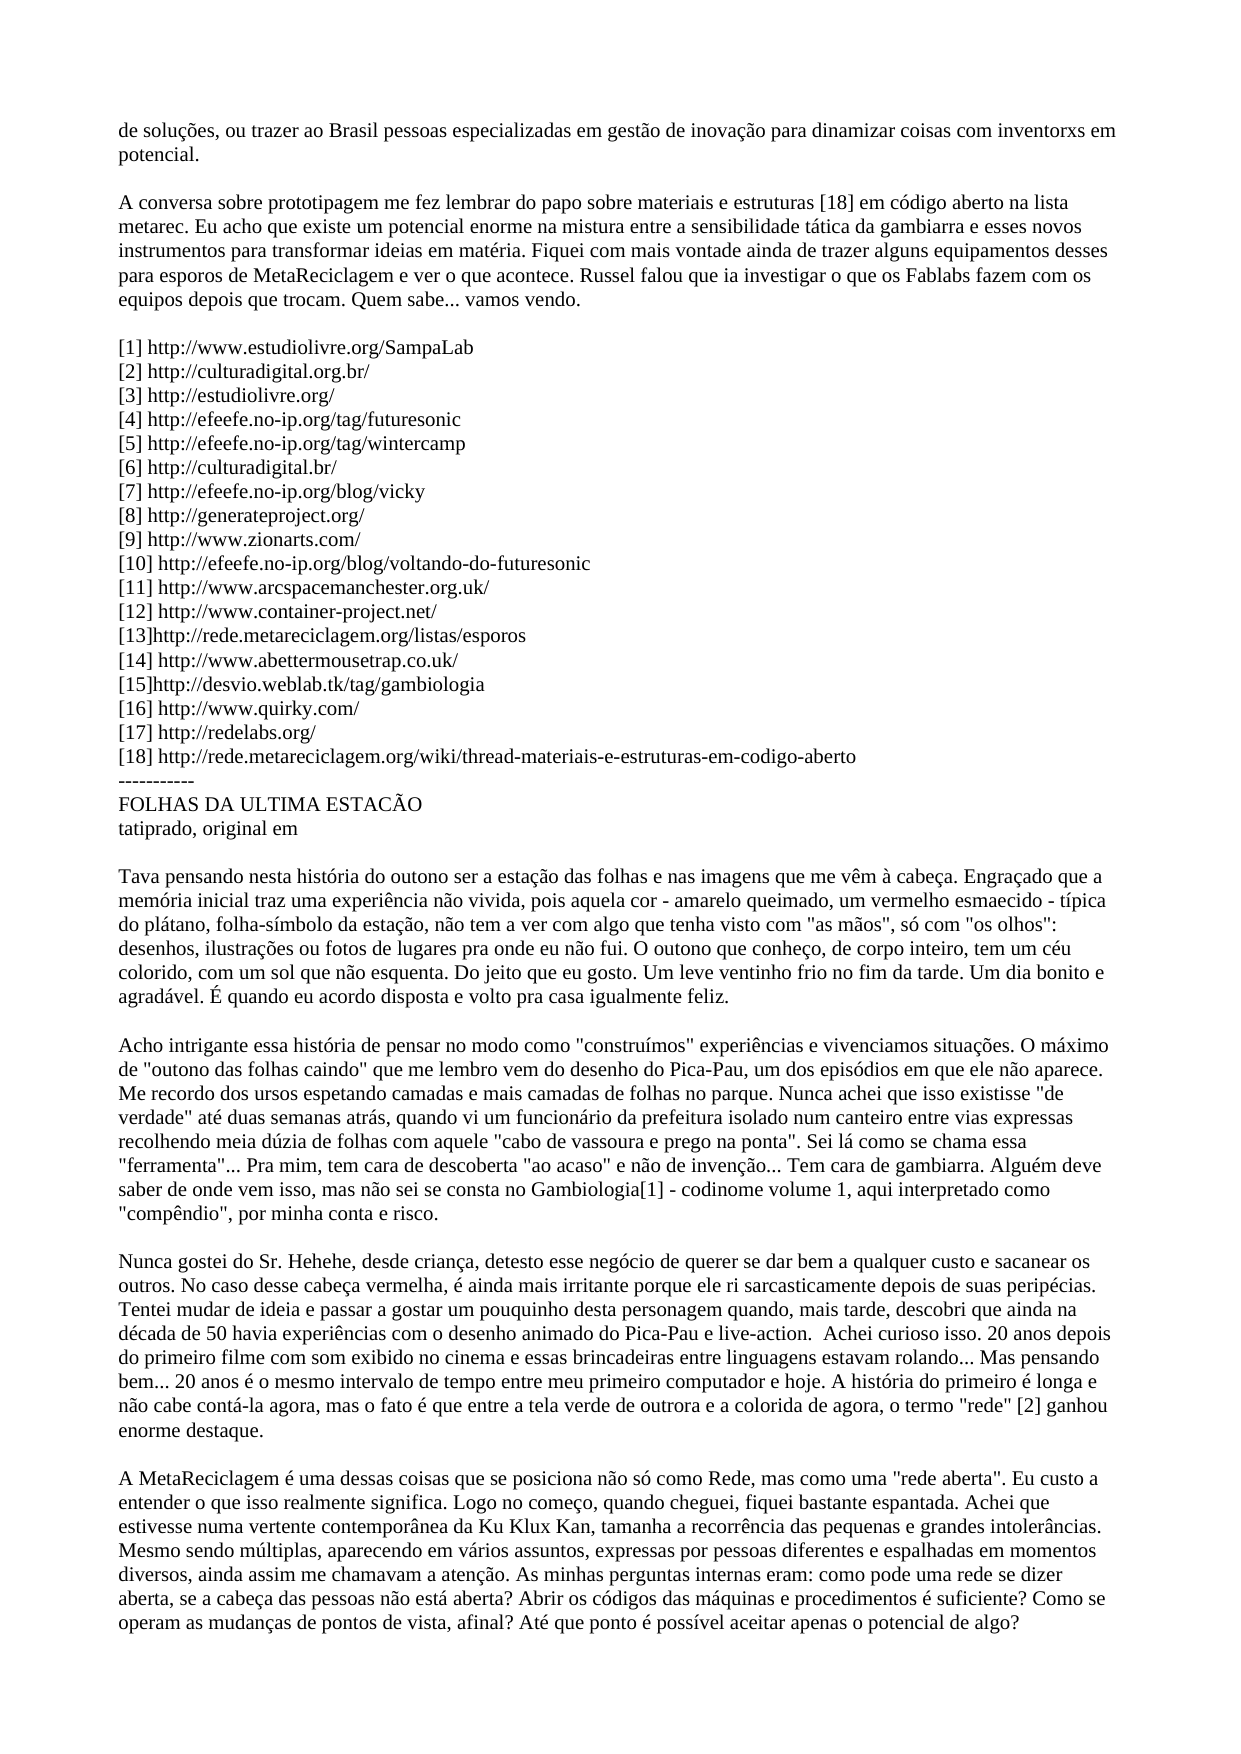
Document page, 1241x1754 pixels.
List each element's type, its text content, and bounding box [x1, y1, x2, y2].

text [3] http://estudiolivre.org/ [118, 383, 1122, 407]
text [18] http://rede.metareciclagem.org/wiki/thread-materiais-e-estruturas-em-codigo-aberto [118, 744, 1122, 768]
text [2] http://culturadigital.org.br/ [118, 359, 1122, 383]
text [13]http://rede.metareciclagem.org/listas/esporos [118, 623, 1122, 647]
text FOLHAS DA ULTIMA ESTACÃO [118, 792, 1122, 816]
text Nunca gostei do Sr. Hehehe, desde criança, detesto esse negócio de querer se dar bem a qualquer custo e sacanear os outros. No caso desse cabeça vermelha, é ainda mais irritante porque ele ri sarcasticamente depois de suas peripécias. Tentei mudar de ideia e passar a gostar um pouquinho desta personagem quando, mais tarde, descobri que ainda na década de 50 havia experiências com o desenho animado do Pica-Pau e live-action. Achei curioso isso. 20 anos depois do primeiro filme com som exibido no cinema e essas brincadeiras entre linguagens estavam rolando... Mas pensando bem... 20 anos é o mesmo intervalo de tempo entre meu primeiro computador e hoje. A história do primeiro é longa e não cabe contá-la agora, mas o fato é que entre a tela verde de outrora e a colorida de agora, o termo "rede" [2] ganhou enorme destaque. [118, 1249, 1122, 1442]
text [1] http://www.estudiolivre.org/SampaLab [118, 335, 1122, 359]
text de soluções, ou trazer ao Brasil pessoas especializadas em gestão de inovação para dinamizar coisas com inventorxs em potencial. [118, 118, 1122, 166]
text [9] http://www.zionarts.com/ [118, 527, 1122, 551]
text [7] http://efeefe.no-ip.org/blog/vicky [118, 479, 1122, 503]
text [5] http://efeefe.no-ip.org/tag/wintercamp [118, 431, 1122, 455]
text tatiprado, original em [118, 816, 1122, 840]
text [14] http://www.abettermousetrap.co.uk/ [118, 647, 1122, 672]
text Tava pensando nesta história do outono ser a estação das folhas e nas imagens que me vêm à cabeça. Engraçado que a memória inicial traz uma experiência não vivida, pois aquela cor - amarelo queimado, um vermelho esmaecido - típica do plátano, folha-símbolo da estação, não tem a ver com algo que tenha visto com "as mãos", só com "os olhos": desenhos, ilustrações ou fotos de lugares pra onde eu não fui. O outono que conheço, de corpo inteiro, tem um céu colorido, com um sol que não esquenta. Do jeito que eu gosto. Um leve ventinho frio no fim da tarde. Um dia bonito e agradável. É quando eu acordo disposta e volto pra casa igualmente feliz. [118, 864, 1122, 1008]
text Acho intrigante essa história de pensar no modo como "construímos" experiências e vivenciamos situações. O máximo de "outono das folhas caindo" que me lembro vem do desenho do Pica-Pau, um dos episódios em que ele não aparece. Me recordo dos ursos espetando camadas e mais camadas de folhas no parque. Nunca achei que isso existisse "de verdade" até duas semanas atrás, quando vi um funcionário da prefeitura isolado num canteiro entre vias expressas recolhendo meia dúzia de folhas com aquele "cabo de vassoura e prego na ponta". Sei lá como se chama essa "ferramenta"... Pra mim, tem cara de descoberta "ao acaso" e não de invenção... Tem cara de gambiarra. Alguém deve saber de onde vem isso, mas não sei se consta no Gambiologia[1] - codinome volume 1, aqui interpretado como "compêndio", por minha conta e risco. [118, 1032, 1122, 1225]
text [17] http://redelabs.org/ [118, 720, 1122, 744]
text [12] http://www.container-project.net/ [118, 599, 1122, 623]
text [15]http://desvio.weblab.tk/tag/gambiologia [118, 672, 1122, 696]
text [8] http://generateproject.org/ [118, 503, 1122, 527]
text [11] http://www.arcspacemanchester.org.uk/ [118, 575, 1122, 599]
text [4] http://efeefe.no-ip.org/tag/futuresonic [118, 407, 1122, 431]
text [6] http://culturadigital.br/ [118, 455, 1122, 479]
text ----------- [118, 768, 1122, 792]
text [10] http://efeefe.no-ip.org/blog/voltando-do-futuresonic [118, 551, 1122, 575]
text A MetaReciclagem é uma dessas coisas que se posiciona não só como Rede, mas como uma "rede aberta". Eu custo a entender o que isso realmente significa. Logo no começo, quando cheguei, fiquei bastante espantada. Achei que estivesse numa vertente contemporânea da Ku Klux Kan, tamanha a recorrência das pequenas e grandes intolerâncias. Mesmo sendo múltiplas, aparecendo em vários assuntos, expressas por pessoas diferentes e espalhadas em momentos diversos, ainda assim me chamavam a atenção. As minhas perguntas internas eram: como pode uma rede se dizer aberta, se a cabeça das pessoas não está aberta? Abrir os códigos das máquinas e procedimentos é suficiente? Como se operam as mudanças de pontos de vista, afinal? Até que ponto é possível aceitar apenas o potencial de algo? [118, 1466, 1122, 1634]
text A conversa sobre prototipagem me fez lembrar do papo sobre materiais e estruturas [18] em código aberto na lista metarec. Eu acho que existe um potencial enorme na mistura entre a sensibilidade tática da gambiarra e esses novos instrumentos para transformar ideias em matéria. Fiquei com mais vontade ainda de trazer alguns equipamentos desses para esporos de MetaReciclagem e ver o que acontece. Russel falou que ia investigar o que os Fablabs fazem com os equipos depois que trocam. Quem sabe... vamos vendo. [118, 190, 1122, 311]
text [16] http://www.quirky.com/ [118, 696, 1122, 720]
